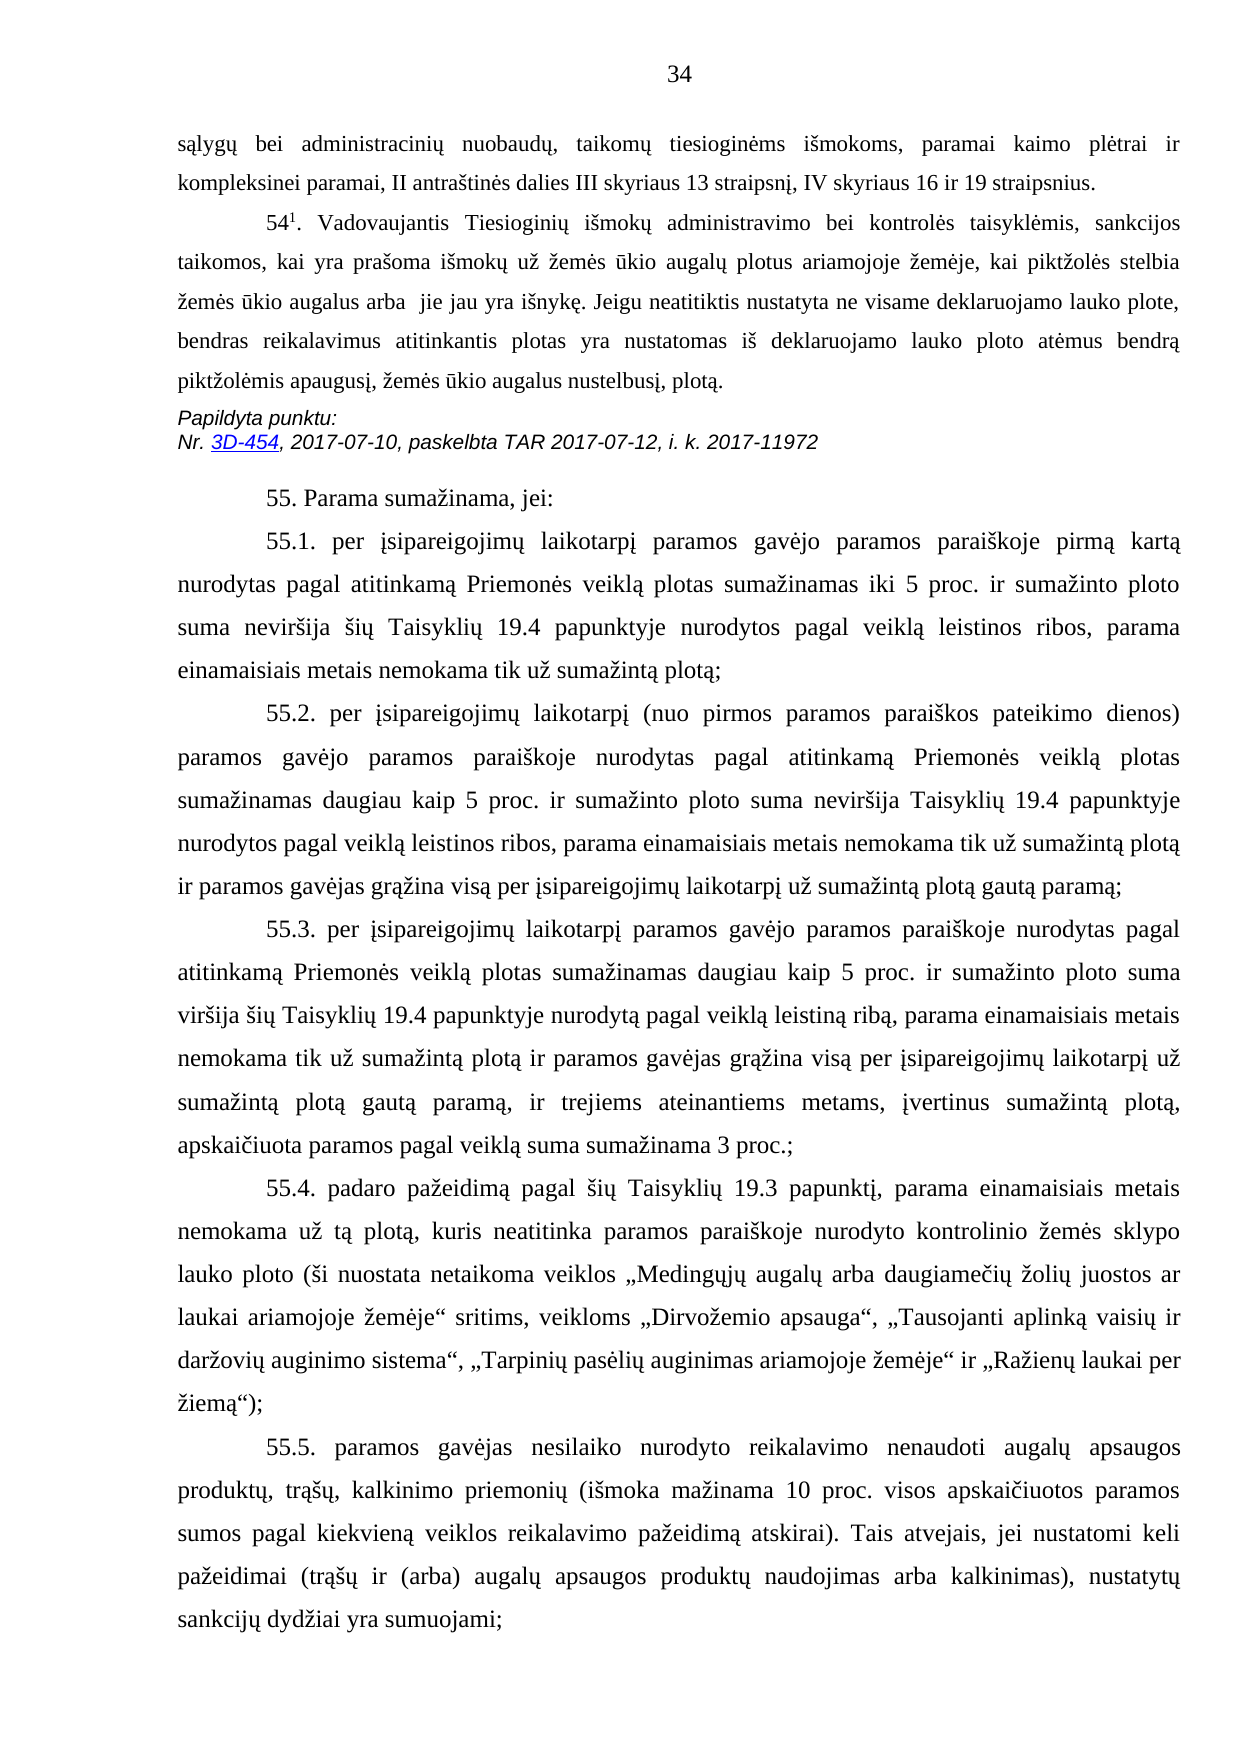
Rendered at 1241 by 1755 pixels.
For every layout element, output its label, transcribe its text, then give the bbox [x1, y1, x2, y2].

text 55. Parama sumažinama, jei: [177, 483, 1181, 512]
text Nr. 3D-454, 2017-07-10, paskelbta TAR 2017-07-12, i. k. 2017-11972 [177, 430, 1181, 454]
text 541. Vadovaujantis Tiesioginių išmokų administravimo bei kontrolės taisyklėmis, sankcijos taikomos, kai yra prašoma išmokų už žemės ūkio augalų plotus ariamojoje žemėje, kai piktžolės stelbia žemės ūkio augalus arba jie jau yra išnykę. Jeigu neatitiktis nustatyta ne visame deklaruojamo lauko plote, bendras reikalavimus atitinkantis plotas yra nustatomas iš deklaruojamo lauko ploto atėmus bendrą piktžolėmis apaugusį, žemės ūkio augalus nustelbusį, plotą. [177, 209, 1181, 393]
text 55.2. per įsipareigojimų laikotarpį (nuo pirmos paramos paraiškos pateikimo dienos) paramos gavėjo paramos paraiškoje nurodytas pagal atitinkamą Priemonės veiklą plotas sumažinamas daugiau kaip 5 proc. ir sumažinto ploto suma neviršija Taisyklių 19.4 papunktyje nurodytos pagal veiklą leistinos ribos, parama einamaisiais metais nemokama tik už sumažintą plotą ir paramos gavėjas grąžina visą per įsipareigojimų laikotarpį už sumažintą plotą gautą paramą; [177, 698, 1181, 900]
text 55.3. per įsipareigojimų laikotarpį paramos gavėjo paramos paraiškoje nurodytas pagal atitinkamą Priemonės veiklą plotas sumažinamas daugiau kaip 5 proc. ir sumažinto ploto suma viršija šių Taisyklių 19.4 papunktyje nurodytą pagal veiklą leistiną ribą, parama einamaisiais metais nemokama tik už sumažintą plotą ir paramos gavėjas grąžina visą per įsipareigojimų laikotarpį už sumažintą plotą gautą paramą, ir trejiems ateinantiems metams, įvertinus sumažintą plotą, apskaičiuota paramos pagal veiklą suma sumažinama 3 proc.; [177, 914, 1181, 1158]
text Papildyta punktu: [177, 406, 1181, 430]
text sąlygų bei administracinių nuobaudų, taikomų tiesioginėms išmokoms, paramai kaimo plėtrai ir kompleksinei paramai, II antraštinės dalies III skyriaus 13 straipsnį, IV skyriaus 16 ir 19 straipsnius. [177, 130, 1181, 196]
text 55.4. padaro pažeidimą pagal šių Taisyklių 19.3 papunktį, parama einamaisiais metais nemokama už tą plotą, kuris neatitinka paramos paraiškoje nurodyto kontrolinio žemės sklypo lauko ploto (ši nuostata netaikoma veiklos „Medingųjų augalų arba daugiamečių žolių juostos ar laukai ariamojoje žemėje“ sritims, veikloms „Dirvožemio apsauga“, „Tausojanti aplinką vaisių ir daržovių auginimo sistema“, „Tarpinių pasėlių auginimas ariamojoje žemėje“ ir „Ražienų laukai per žiemą“); [177, 1173, 1181, 1417]
text 55.1. per įsipareigojimų laikotarpį paramos gavėjo paramos paraiškoje pirmą kartą nurodytas pagal atitinkamą Priemonės veiklą plotas sumažinamas iki 5 proc. ir sumažinto ploto suma neviršija šių Taisyklių 19.4 papunktyje nurodytos pagal veiklą leistinos ribos, parama einamaisiais metais nemokama tik už sumažintą plotą; [177, 526, 1181, 684]
text 55.5. paramos gavėjas nesilaiko nurodyto reikalavimo nenaudoti augalų apsaugos produktų, trąšų, kalkinimo priemonių (išmoka mažinama 10 proc. visos apskaičiuotos paramos sumos pagal kiekvieną veiklos reikalavimo pažeidimą atskirai). Tais atvejais, jei nustatomi keli pažeidimai (trąšų ir (arba) augalų apsaugos produktų naudojimas arba kalkinimas), nustatytų sankcijų dydžiai yra sumuojami; [177, 1432, 1181, 1633]
